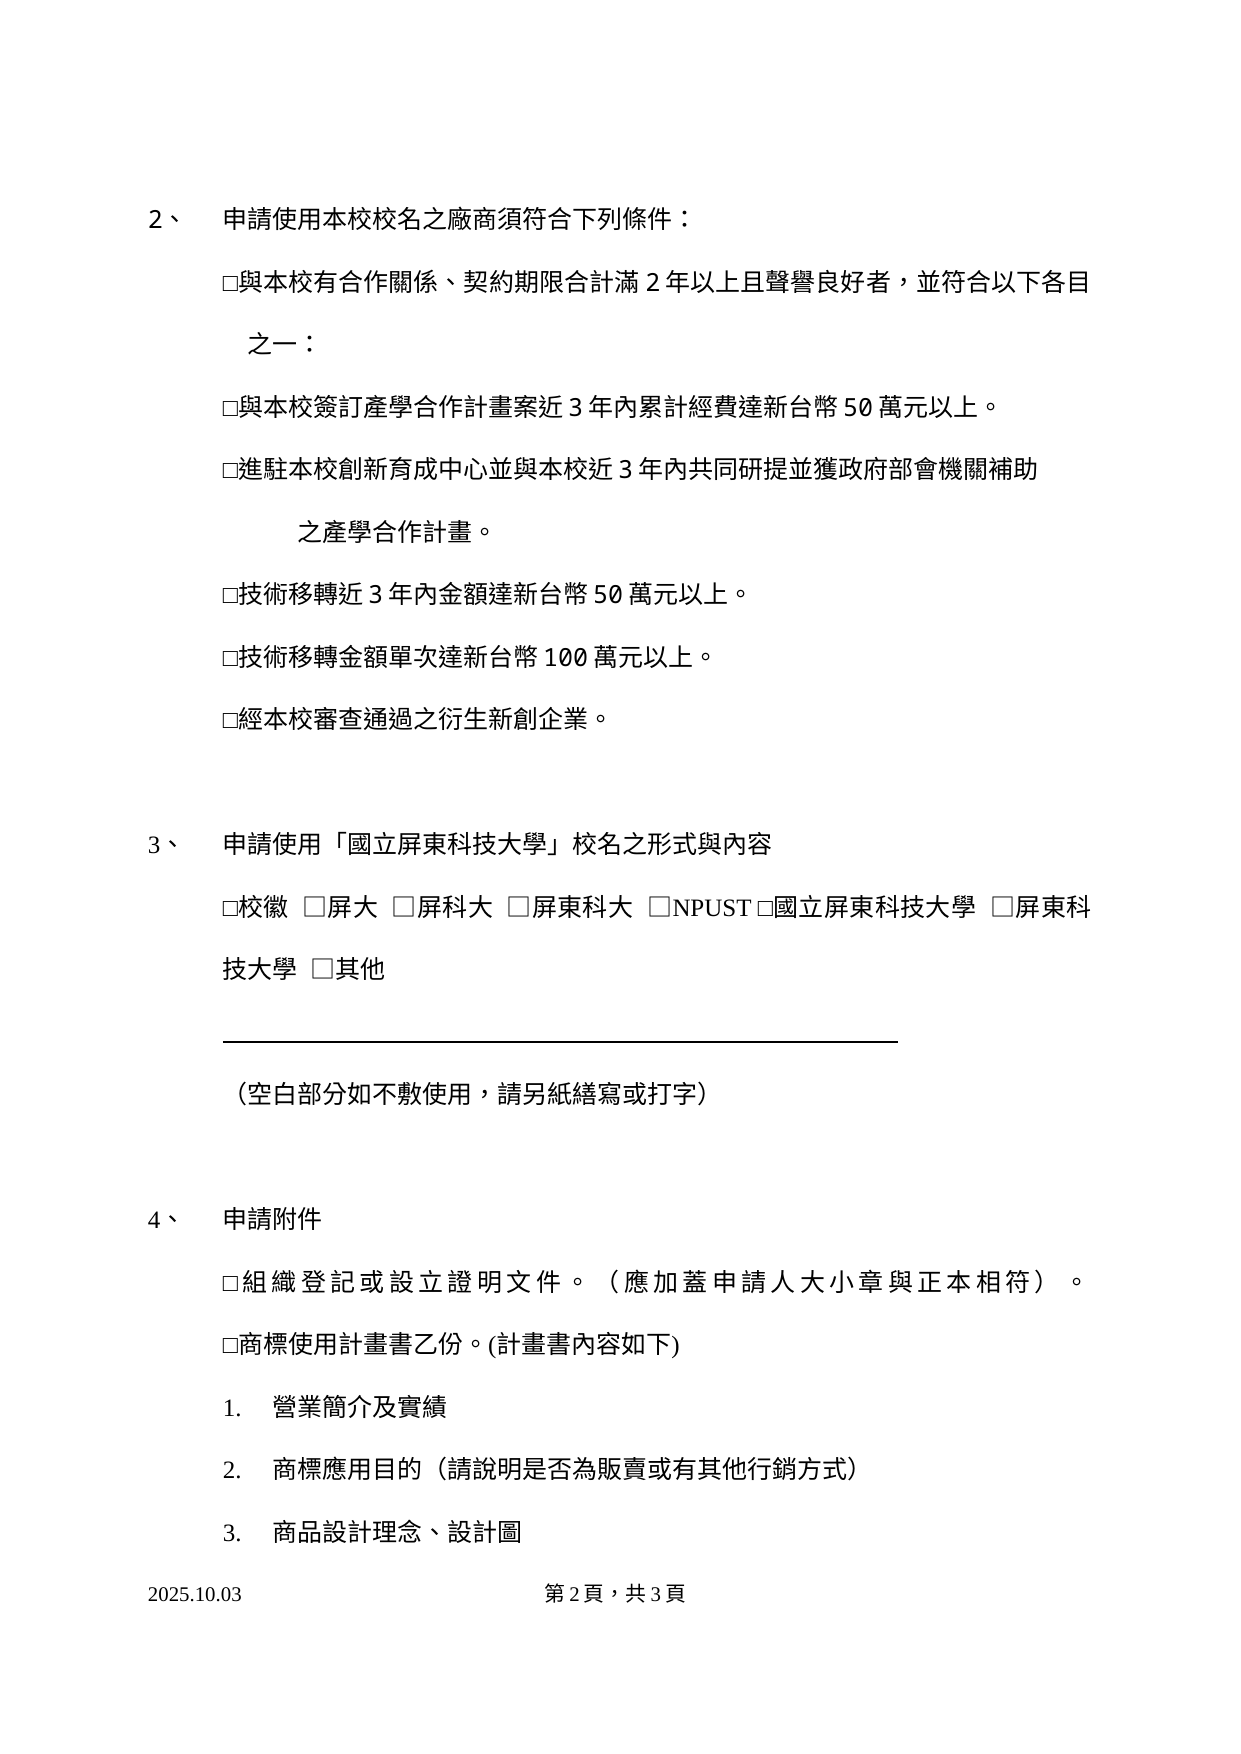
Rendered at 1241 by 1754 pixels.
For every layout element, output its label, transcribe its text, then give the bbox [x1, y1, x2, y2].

text □校徽 □屏大 □屏科大 □屏東科大 □NPUST □國立屏東科技大學 □屏東科技大學 □其他 [223, 864, 1092, 989]
text □進駐本校創新育成中心並與本校近3年內共同研提並獲政府部會機關補助 [223, 426, 1092, 489]
text 1. 營業簡介及實績 [223, 1364, 1092, 1426]
text 之產學合作計畫。 [223, 489, 1092, 551]
list 申請附件 [148, 1176, 1092, 1239]
text □與本校簽訂產學合作計畫案近3年內累計經費達新台幣50萬元以上。 [223, 364, 1092, 426]
list 申請使用「國立屏東科技大學」校名之形式與內容 [148, 801, 1092, 864]
text □技術移轉金額單次達新台幣100萬元以上。 [223, 614, 1092, 676]
text □經本校審查通過之衍生新創企業。 [223, 676, 1092, 739]
text □技術移轉近3年內金額達新台幣50萬元以上。 [223, 551, 1092, 614]
text 2. 商標應用目的（請說明是否為販賣或有其他行銷方式） [223, 1426, 1092, 1489]
list 申請使用本校校名之廠商須符合下列條件： [148, 176, 1092, 239]
text 3. 商品設計理念、設計圖 [223, 1489, 1092, 1551]
text □與本校有合作關係、契約期限合計滿2年以上且聲譽良好者，並符合以下各目之一： [223, 239, 1092, 364]
text （空白部分如不敷使用，請另紙繕寫或打字） [223, 989, 1092, 1114]
text □組織登記或設立證明文件。（應加蓋申請人大小章與正本相符）。 □商標使用計畫書乙份。(計畫書內容如下) [223, 1239, 1092, 1364]
